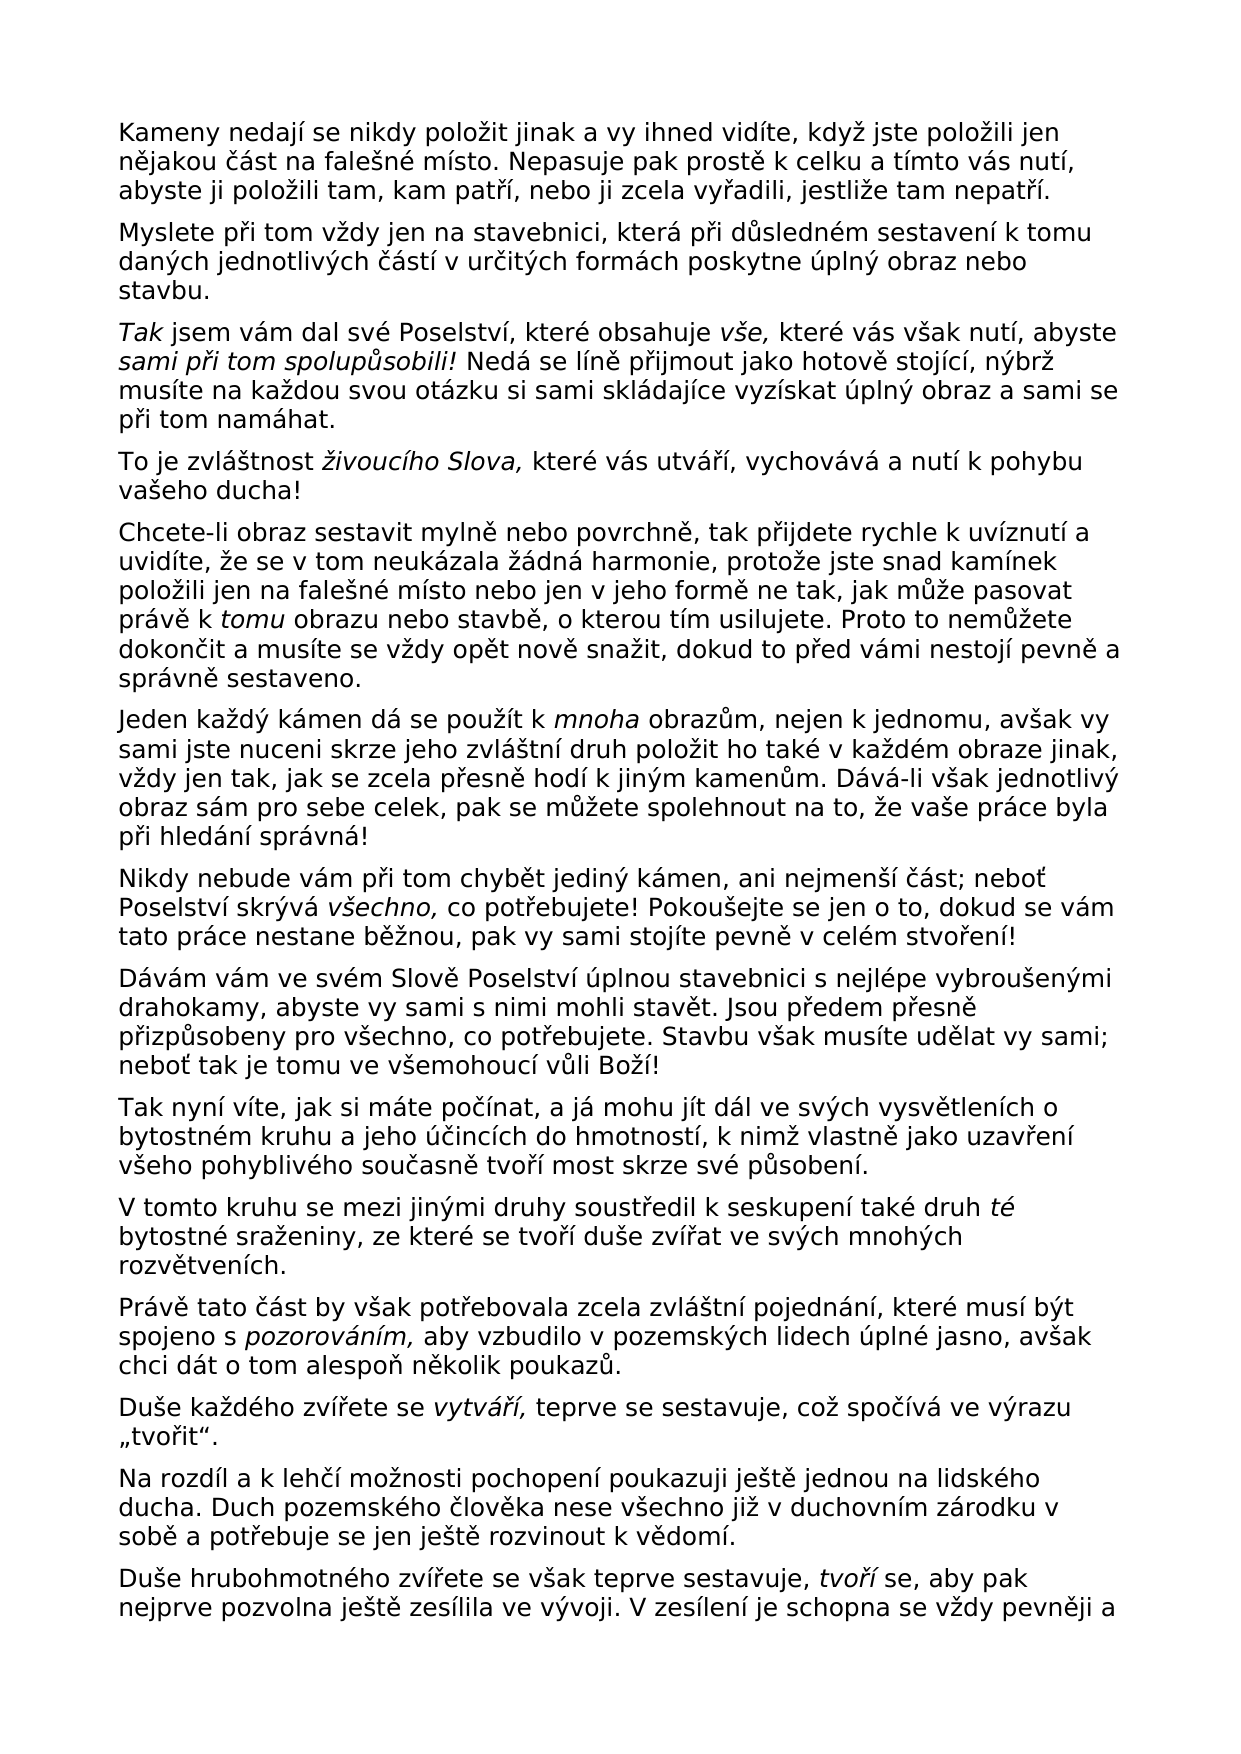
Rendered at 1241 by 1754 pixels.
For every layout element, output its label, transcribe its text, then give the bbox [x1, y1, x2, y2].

text Duše každého zvířete se vytváří, teprve se sestavuje, což spočívá ve výrazu „tvořit“. [118, 1393, 1122, 1451]
text Dávám vám ve svém Slově Poselství úplnou stavebnici s nejlépe vybroušenými drahokamy, abyste vy sami s nimi mohli stavět. Jsou předem přesně přizpůsobeny pro všechno, co potřebujete. Stavbu však musíte udělat vy sami; neboť tak je tomu ve všemohoucí vůli Boží! [118, 964, 1122, 1081]
text Tak jsem vám dal své Poselství, které obsahuje vše, které vás však nutí, abyste sami při tom spolupůsobili! Nedá se líně přijmout jako hotově stojící, nýbrž musíte na každou svou otázku si sami skládajíce vyzískat úplný obraz a sami se při tom namáhat. [118, 318, 1122, 435]
text Tak nyní víte, jak si máte počínat, a já mohu jít dál ve svých vysvětleních o bytostném kruhu a jeho účincích do hmotností, k nimž vlastně jako uzavření všeho pohyblivého současně tvoří most skrze své působení. [118, 1093, 1122, 1181]
text Na rozdíl a k lehčí možnosti pochopení poukazuji ještě jednou na lidského ducha. Duch pozemského člověka nese všechno již v duchovním zárodku v sobě a potřebuje se jen ještě rozvinout k vědomí. [118, 1464, 1122, 1551]
text To je zvláštnost živoucího Slova, které vás utváří, vychovává a nutí k pohybu vašeho ducha! [118, 447, 1122, 506]
text Chcete-li obraz sestavit mylně nebo povrchně, tak přijdete rychle k uvíznutí a uvidíte, že se v tom neukázala žádná harmonie, protože jste snad kamínek položili jen na falešné místo nebo jen v jeho formě ne tak, jak může pasovat právě k tomu obrazu nebo stavbě, o kterou tím usilujete. Proto to nemůžete dokončit a musíte se vždy opět nově snažit, dokud to před vámi nestojí pevně a správně sestaveno. [118, 518, 1122, 693]
text Myslete při tom vždy jen na stavebnici, která při důsledném sestavení k tomu daných jednotlivých částí v určitých formách poskytne úplný obraz nebo stavbu. [118, 218, 1122, 306]
text Právě tato část by však potřebovala zcela zvláštní pojednání, které musí být spojeno s pozorováním, aby vzbudilo v pozemských lidech úplné jasno, avšak chci dát o tom alespoň několik poukazů. [118, 1293, 1122, 1381]
text Jeden každý kámen dá se použít k mnoha obrazům, nejen k jednomu, avšak vy sami jste nuceni skrze jeho zvláštní druh položit ho také v každém obraze jinak, vždy jen tak, jak se zcela přesně hodí k jiným kamenům. Dává-li však jednotlivý obraz sám pro sebe celek, pak se můžete spolehnout na to, že vaše práce byla při hledání správná! [118, 706, 1122, 851]
text Nikdy nebude vám při tom chybět jediný kámen, ani nejmenší část; neboť Poselství skrývá všechno, co potřebujete! Pokoušejte se jen o to, dokud se vám tato práce nestane běžnou, pak vy sami stojíte pevně v celém stvoření! [118, 864, 1122, 951]
text V tomto kruhu se mezi jinými druhy soustředil k seskupení také druh té bytostné sraženiny, ze které se tvoří duše zvířat ve svých mnohých rozvětveních. [118, 1193, 1122, 1281]
text Duše hrubohmotného zvířete se však teprve sestavuje, tvoří se, aby pak nejprve pozvolna ještě zesílila ve vývoji. V zesílení je schopna se vždy pevněji a [118, 1564, 1122, 1622]
text Kameny nedají se nikdy položit jinak a vy ihned vidíte, když jste položili jen nějakou část na falešné místo. Nepasuje pak prostě k celku a tímto vás nutí, abyste ji položili tam, kam patří, nebo ji zcela vyřadili, jestliže tam nepatří. [118, 118, 1122, 206]
